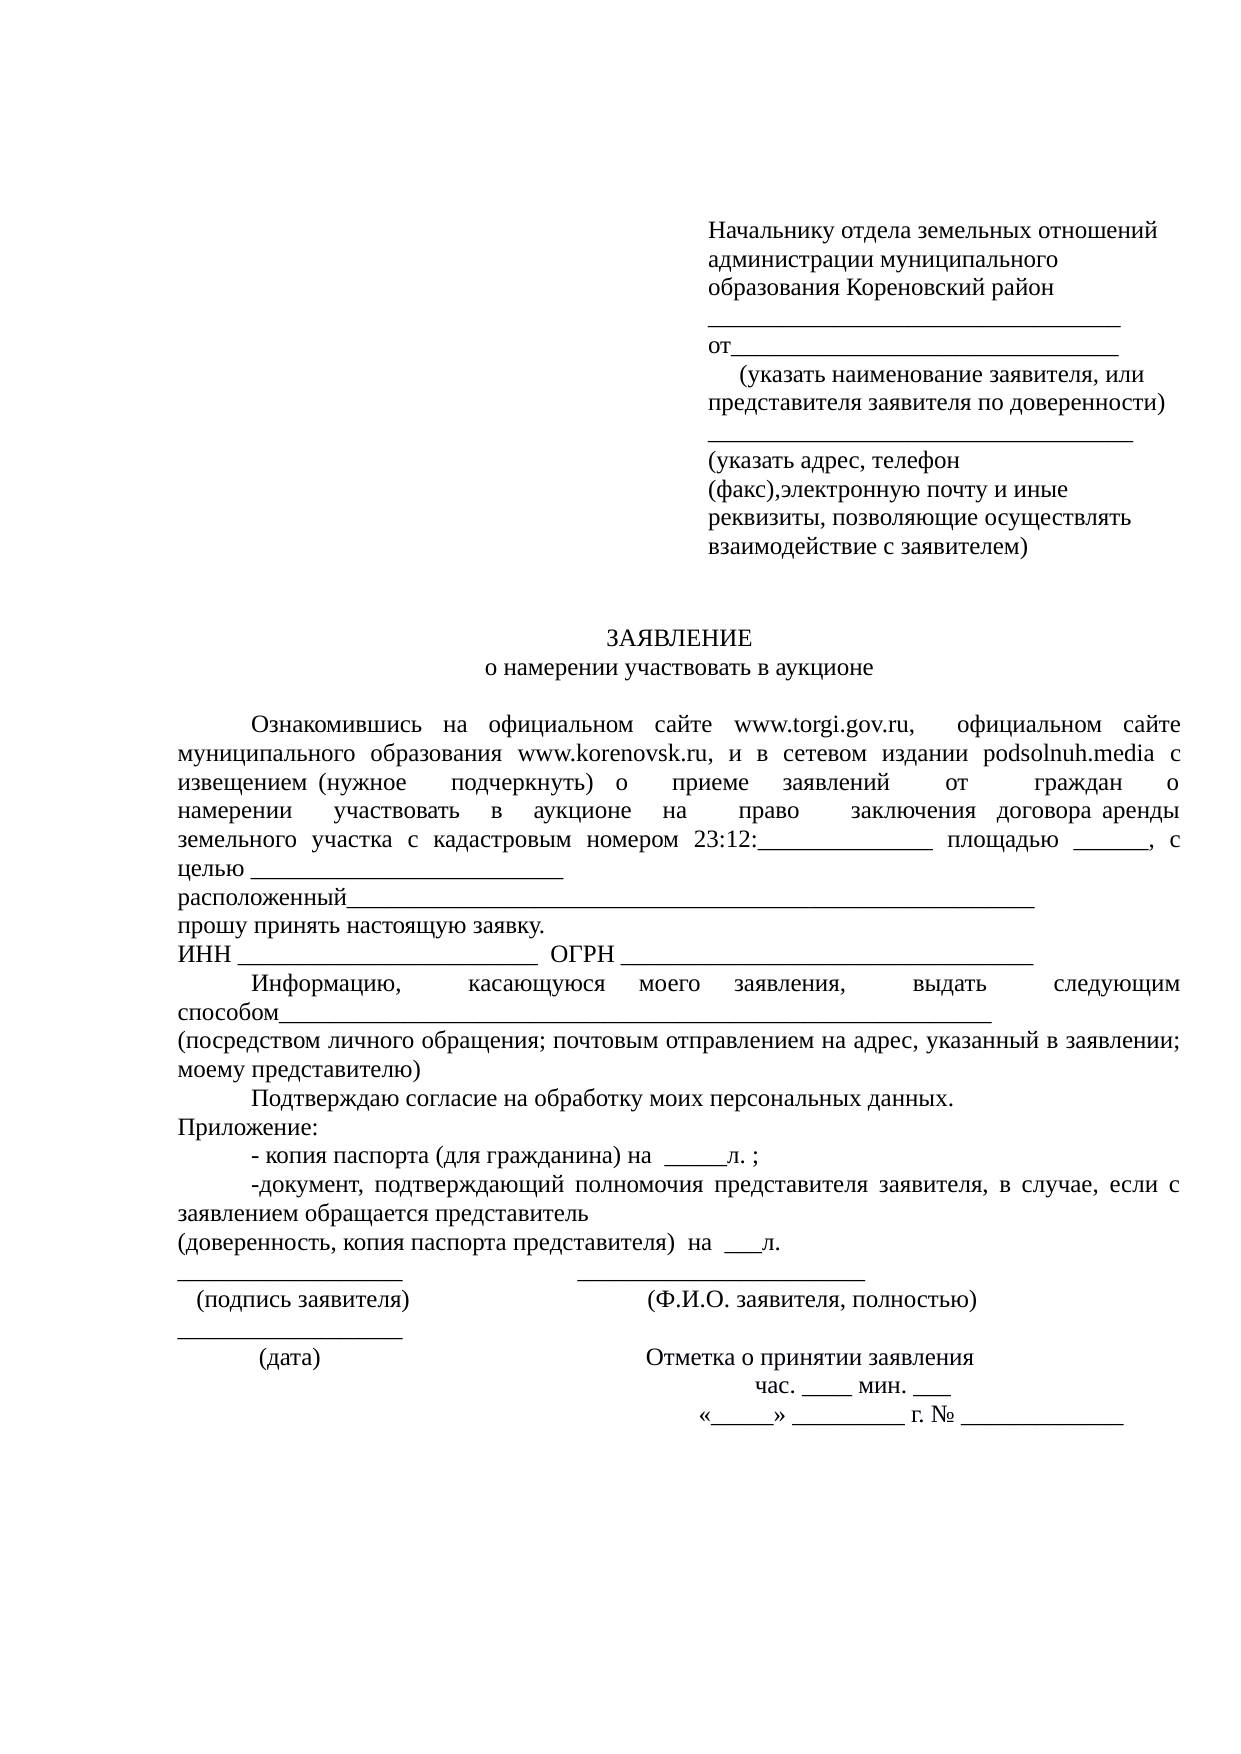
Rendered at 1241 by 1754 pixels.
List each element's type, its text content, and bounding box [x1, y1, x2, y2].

text Информацию, касающуюся моего заявления, выдать следующим способом_________________________________________________________ [177, 968, 1181, 1026]
text Приложение: [177, 1112, 1181, 1141]
text (дата) Отметка о принятии заявления [177, 1342, 1181, 1371]
text о намерении участвовать в аукционе [177, 652, 1181, 681]
text ЗАЯВЛЕНИЕ [177, 623, 1181, 652]
table_header [177, 209, 702, 566]
text Ознакомившись на официальном сайте www.torgi.gov.ru, официальном сайте муниципального образования www.korenovsk.ru, и в сетевом издании podsolnuh.media с извещением (нужное подчеркнуть) о приеме заявлений от граждан о намерении участвовать в аукционе на право заключения договора аренды земельного участка с кадастровым номером 23:12:______________ площадью ______, с целью _________________________ [177, 709, 1181, 882]
table_header Начальнику отдела земельных отношений администрации муниципального образования Кореновский район _________________________________ от_______________________________ (указать наименование заявителя, или представителя заявителя по доверенности) __________________________________ (указать адрес, телефон (факс),электронную почту и иные реквизиты, позволяющие осуществлять взаимодействие с заявителем) [702, 209, 1176, 566]
text (подпись заявителя) (Ф.И.О. заявителя, полностью) [177, 1284, 1181, 1313]
text час. ____ мин. ___ [177, 1371, 1181, 1399]
text -документ, подтверждающий полномочия представителя заявителя, в случае, если с заявлением обращается представитель [177, 1169, 1181, 1227]
text __________________ _______________________ [177, 1256, 1181, 1284]
text расположенный_______________________________________________________ [177, 882, 1181, 911]
text Подтверждаю согласие на обработку моих персональных данных. [177, 1083, 1181, 1112]
text (посредством личного обращения; почтовым отправлением на адрес, указанный в заявлении; моему представителю) [177, 1026, 1181, 1083]
text прошу принять настоящую заявку. [177, 911, 1181, 939]
text ИНН ________________________ ОГРН _________________________________ [177, 939, 1181, 968]
text __________________ [177, 1313, 1181, 1342]
text - копия паспорта (для гражданина) на _____л. ; [177, 1141, 1181, 1169]
text «_____» _________ г. № _____________ [177, 1399, 1181, 1428]
text (доверенность, копия паспорта представителя) на ___л. [177, 1227, 1181, 1256]
